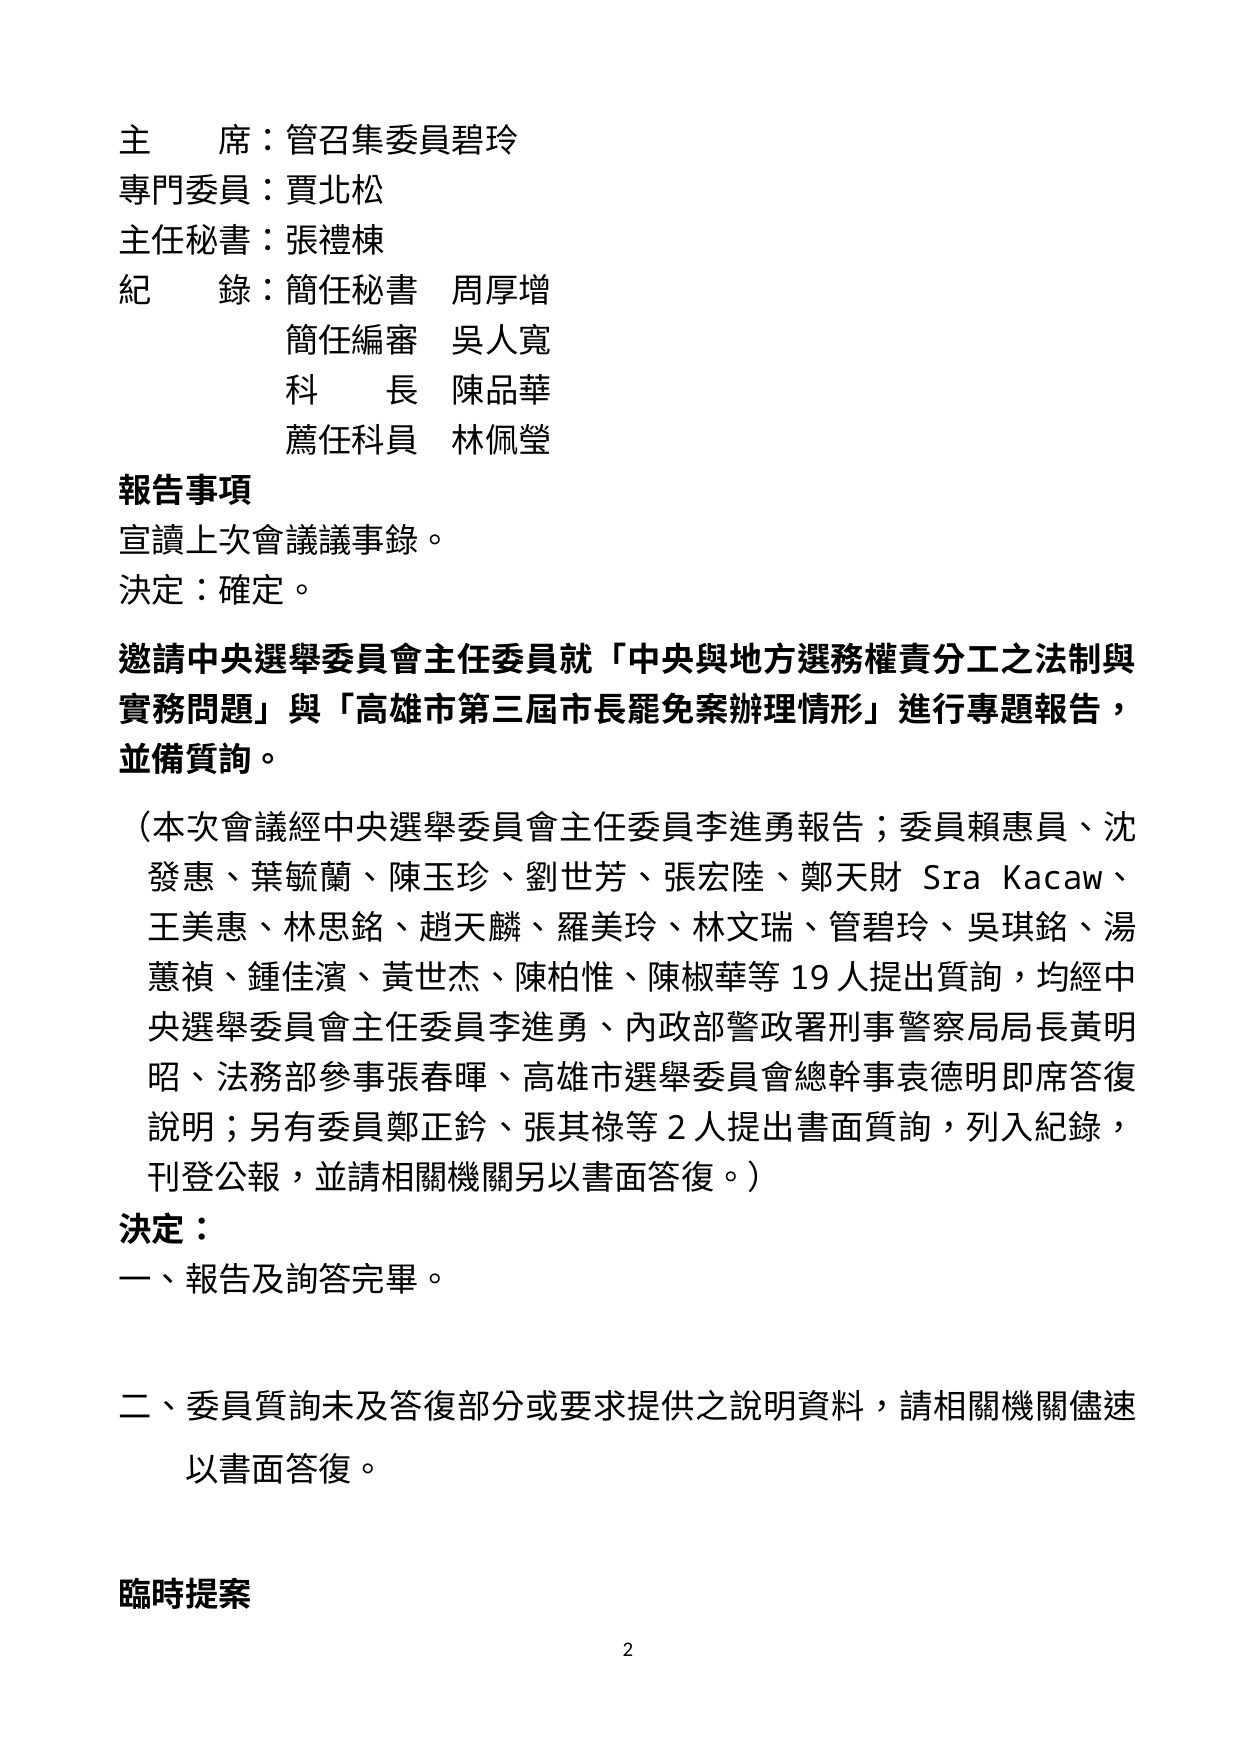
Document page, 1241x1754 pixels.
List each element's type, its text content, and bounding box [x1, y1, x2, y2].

text （本次會議經中央選舉委員會主任委員李進勇報告；委員賴惠員、沈發惠、葉毓蘭、陳玉珍、劉世芳、張宏陸、鄭天財 Sra Kacaw、王美惠、林思銘、趙天麟、羅美玲、林文瑞、管碧玲、吳琪銘、湯蕙禎、鍾佳濱、黃世杰、陳柏惟、陳椒華等19人提出質詢，均經中央選舉委員會主任委員李進勇、內政部警政署刑事警察局局長黃明昭、法務部參事張春暉、高雄市選舉委員會總幹事袁德明即席答復說明；另有委員鄭正鈐、張其祿等2人提出書面質詢，列入紀錄，刊登公報，並請相關機關另以書面答復。） [118, 800, 1137, 1200]
text 宣讀上次會議議事錄。 [118, 512, 1137, 562]
text 二、委員質詢未及答復部分或要求提供之說明資料，請相關機關儘速以書面答復。 [118, 1362, 1137, 1487]
text 主 席：管召集委員碧玲 [118, 112, 1240, 162]
text 科 長 陳品華 [118, 362, 1240, 412]
text 一、報告及詢答完畢。 [118, 1252, 1137, 1302]
text 簡任編審 吳人寬 [118, 312, 1240, 362]
text 報告事項 [118, 462, 1137, 512]
text 專門委員：賈北松 [118, 162, 1240, 212]
text 紀 錄：簡任秘書 周厚增 [118, 262, 1240, 312]
text 主任秘書：張禮棟 [118, 212, 1240, 262]
text 臨時提案 [118, 1550, 1137, 1612]
text 邀請中央選舉委員會主任委員就「中央與地方選務權責分工之法制與實務問題」與「高雄市第三屆市長罷免案辦理情形」進行專題報告，並備質詢。 [118, 631, 1137, 781]
text 薦任科員 林佩瑩 [118, 412, 1240, 462]
text 決定： [118, 1200, 1137, 1252]
text 決定：確定。 [118, 562, 1142, 612]
